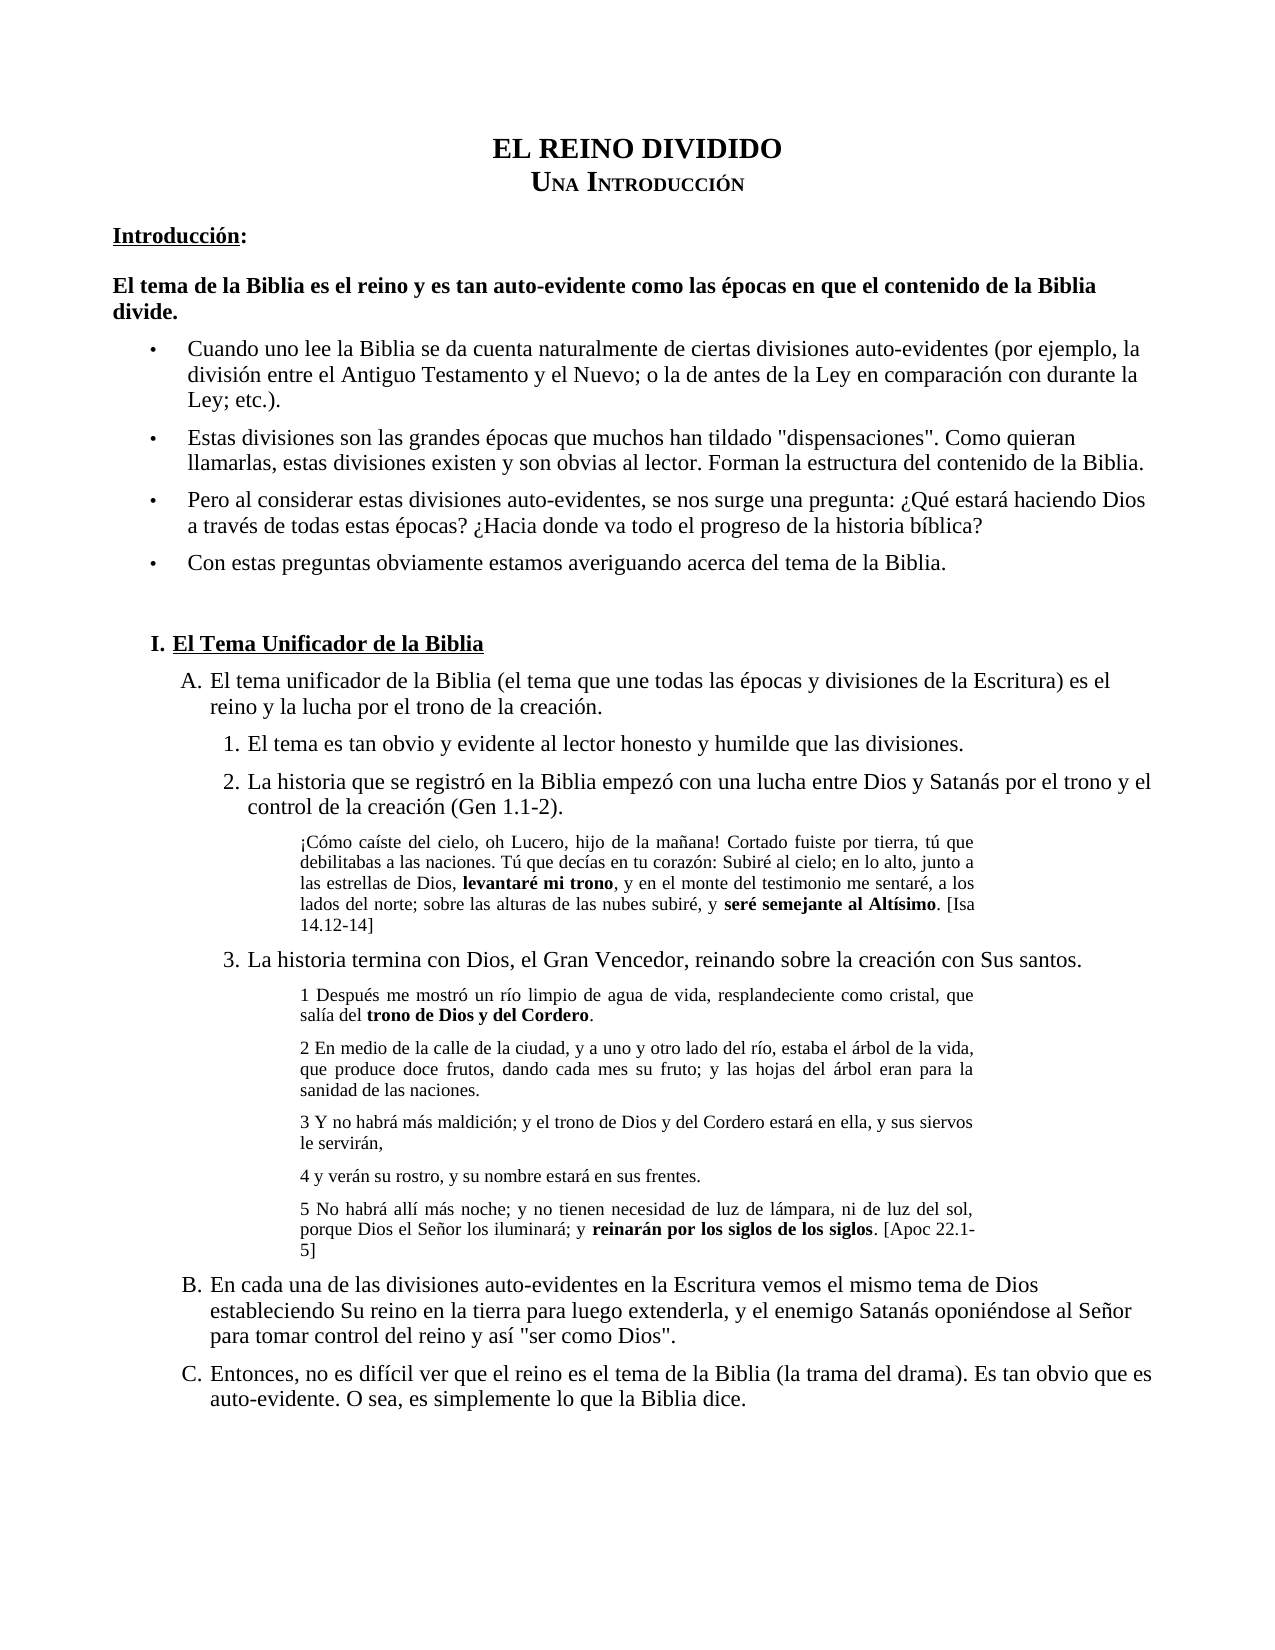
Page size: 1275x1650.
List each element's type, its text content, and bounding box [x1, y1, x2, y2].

text 4 y verán su rostro, y su nombre estará en sus frentes. [300, 1166, 975, 1186]
list Entonces, no es difícil ver que el reino es el tema de la Biblia (la trama del drama). Es tan obvio que es auto-evidente. O sea, es simplemente lo que la Biblia dice. [150, 1361, 1162, 1411]
list Cuando uno lee la Biblia se da cuenta naturalmente de ciertas divisiones auto-evidentes (por ejemplo, la división entre el Antiguo Testamento y el Nuevo; o la de antes de la Ley en comparación con durante la Ley; etc.). [150, 336, 1162, 413]
text Introducción: [112, 223, 1162, 248]
text El Reino Dividido [112, 133, 1162, 165]
list Con estas preguntas obviamente estamos averiguando acerca del tema de la Biblia. [150, 550, 1162, 576]
list Estas divisiones son las grandes épocas que muchos han tildado "dispensaciones". Como quieran llamarlas, estas divisiones existen y son obvias al lector. Forman la estructura del contenido de la Biblia. [150, 424, 1162, 475]
text Una Introducción [112, 165, 1162, 197]
text El tema de la Biblia es el reino y es tan auto-evidente como las épocas en que el contenido de la Biblia divide. [112, 273, 1162, 324]
list El Tema Unificador de la Biblia [112, 631, 1162, 656]
text 2 En medio de la calle de la ciudad, y a uno y otro lado del río, estaba el árbol de la vida, que produce doce frutos, dando cada mes su fruto; y las hojas del árbol eran para la sanidad de las naciones. [300, 1038, 975, 1100]
list La historia termina con Dios, el Gran Vencedor, reinando sobre la creación con Sus santos. [187, 947, 1162, 972]
text 3 Y no habrá más maldición; y el trono de Dios y del Cordero estará en ella, y sus siervos le servirán, [300, 1112, 975, 1153]
list En cada una de las divisiones auto-evidentes en la Escritura vemos el mismo tema de Dios estableciendo Su reino en la tierra para luego extenderla, y el enemigo Satanás oponiéndose al Señor para tomar control del reino y así "ser como Dios". [150, 1272, 1162, 1349]
list Pero al considerar estas divisiones auto-evidentes, se nos surge una pregunta: ¿Qué estará haciendo Dios a través de todas estas épocas? ¿Hacia donde va todo el progreso de la historia bíblica? [150, 487, 1162, 538]
text 5 No habrá allí más noche; y no tienen necesidad de luz de lámpara, ni de luz del sol, porque Dios el Señor los iluminará; y reinarán por los siglos de los siglos. [Apoc 22.1-5] [300, 1198, 975, 1260]
list El tema es tan obvio y evidente al lector honesto y humilde que las divisiones. [187, 731, 1162, 757]
list La historia que se registró en la Biblia empezó con una lucha entre Dios y Satanás por el trono y el control de la creación (Gen 1.1-2). [187, 769, 1162, 819]
text ¡Cómo caíste del cielo, oh Lucero, hijo de la mañana! Cortado fuiste por tierra, tú que debilitabas a las naciones. Tú que decías en tu corazón: Subiré al cielo; en lo alto, junto a las estrellas de Dios, levantaré mi trono, y en el monte del testimonio me sentaré, a los lados del norte; sobre las alturas de las nubes subiré, y seré semejante al Altísimo. [Isa 14.12-14] [300, 831, 975, 935]
text 1 Después me mostró un río limpio de agua de vida, resplandeciente como cristal, que salía del trono de Dios y del Cordero. [300, 984, 975, 1026]
list El tema unificador de la Biblia (el tema que une todas las épocas y divisiones de la Escritura) es el reino y la lucha por el trono de la creación. [150, 668, 1162, 719]
